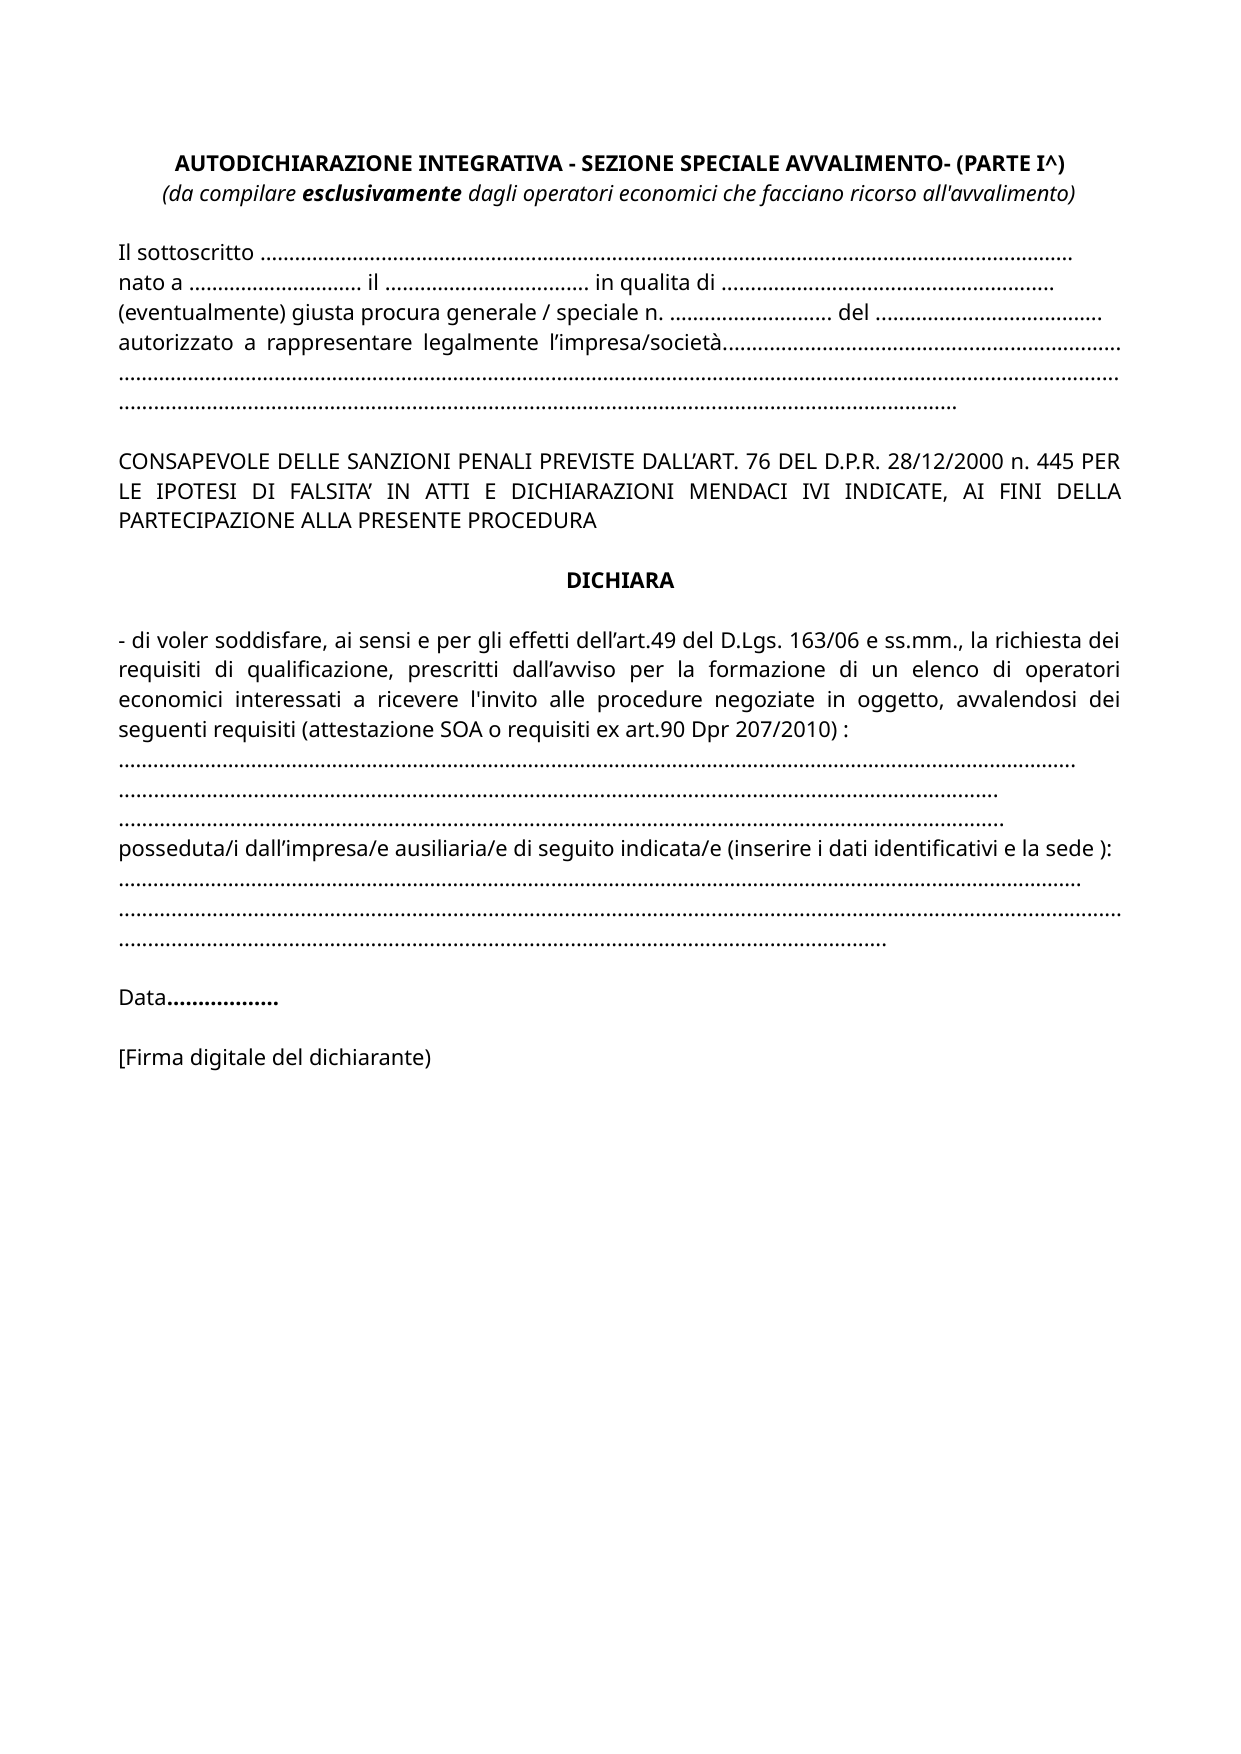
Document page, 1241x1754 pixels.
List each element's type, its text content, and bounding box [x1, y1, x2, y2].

text autorizzato a rappresentare legalmente l’impresa/società....................................................................………………………………………………………………………………………………………………………….................................................................................................................................................................................. [118, 327, 1122, 416]
text - di voler soddisfare, ai sensi e per gli effetti dell’art.49 del D.Lgs. 163/06 e ss.mm., la richiesta dei requisiti di qualificazione, prescritti dall’avviso per la formazione di un elenco di operatori economici interessati a ricevere l'invito alle procedure negoziate in oggetto, avvalendosi dei seguenti requisiti (attestazione SOA o requisiti ex art.90 Dpr 207/2010) : [118, 624, 1122, 744]
text Data……………… [118, 982, 1122, 1012]
text ...................................................................................................................................................... [118, 773, 1122, 803]
text AUTODICHIARAZIONE INTEGRATIVA - SEZIONE SPECIALE AVVALIMENTO- (PARTE I^) [118, 148, 1122, 178]
text (eventualmente) giusta procura generale / speciale n. …….….……........... del ..…………....................….. [118, 297, 1122, 327]
text DICHIARA [118, 565, 1122, 595]
text [Firma digitale del dichiarante) [118, 1042, 1122, 1071]
text ....................................................................................................................................................... [118, 803, 1122, 833]
text (da compilare esclusivamente dagli operatori economici che facciano ricorso all'avvalimento) [118, 178, 1122, 207]
text nato a ………………………... il ........……..................... in qualita di .......………......................................... [118, 267, 1122, 297]
text …………………………………………………………………………………………………………………………....…………………... [118, 744, 1122, 773]
text Il sottoscritto ………………………………………………………………………………………………….……………………….. [118, 237, 1122, 267]
text …………………………………………………………………………………………………………………………....……………………. [118, 863, 1122, 893]
text .............................................................................................................................................................................................................................................................................................................. [118, 893, 1122, 952]
text CONSAPEVOLE DELLE SANZIONI PENALI PREVISTE DALL’ART. 76 DEL D.P.R. 28/12/2000 n. 445 PER LE IPOTESI DI FALSITA’ IN ATTI E DICHIARAZIONI MENDACI IVI INDICATE, AI FINI DELLA PARTECIPAZIONE ALLA PRESENTE PROCEDURA [118, 446, 1122, 535]
text posseduta/i dall’impresa/e ausiliaria/e di seguito indicata/e (inserire i dati identificativi e la sede ): [118, 833, 1122, 863]
